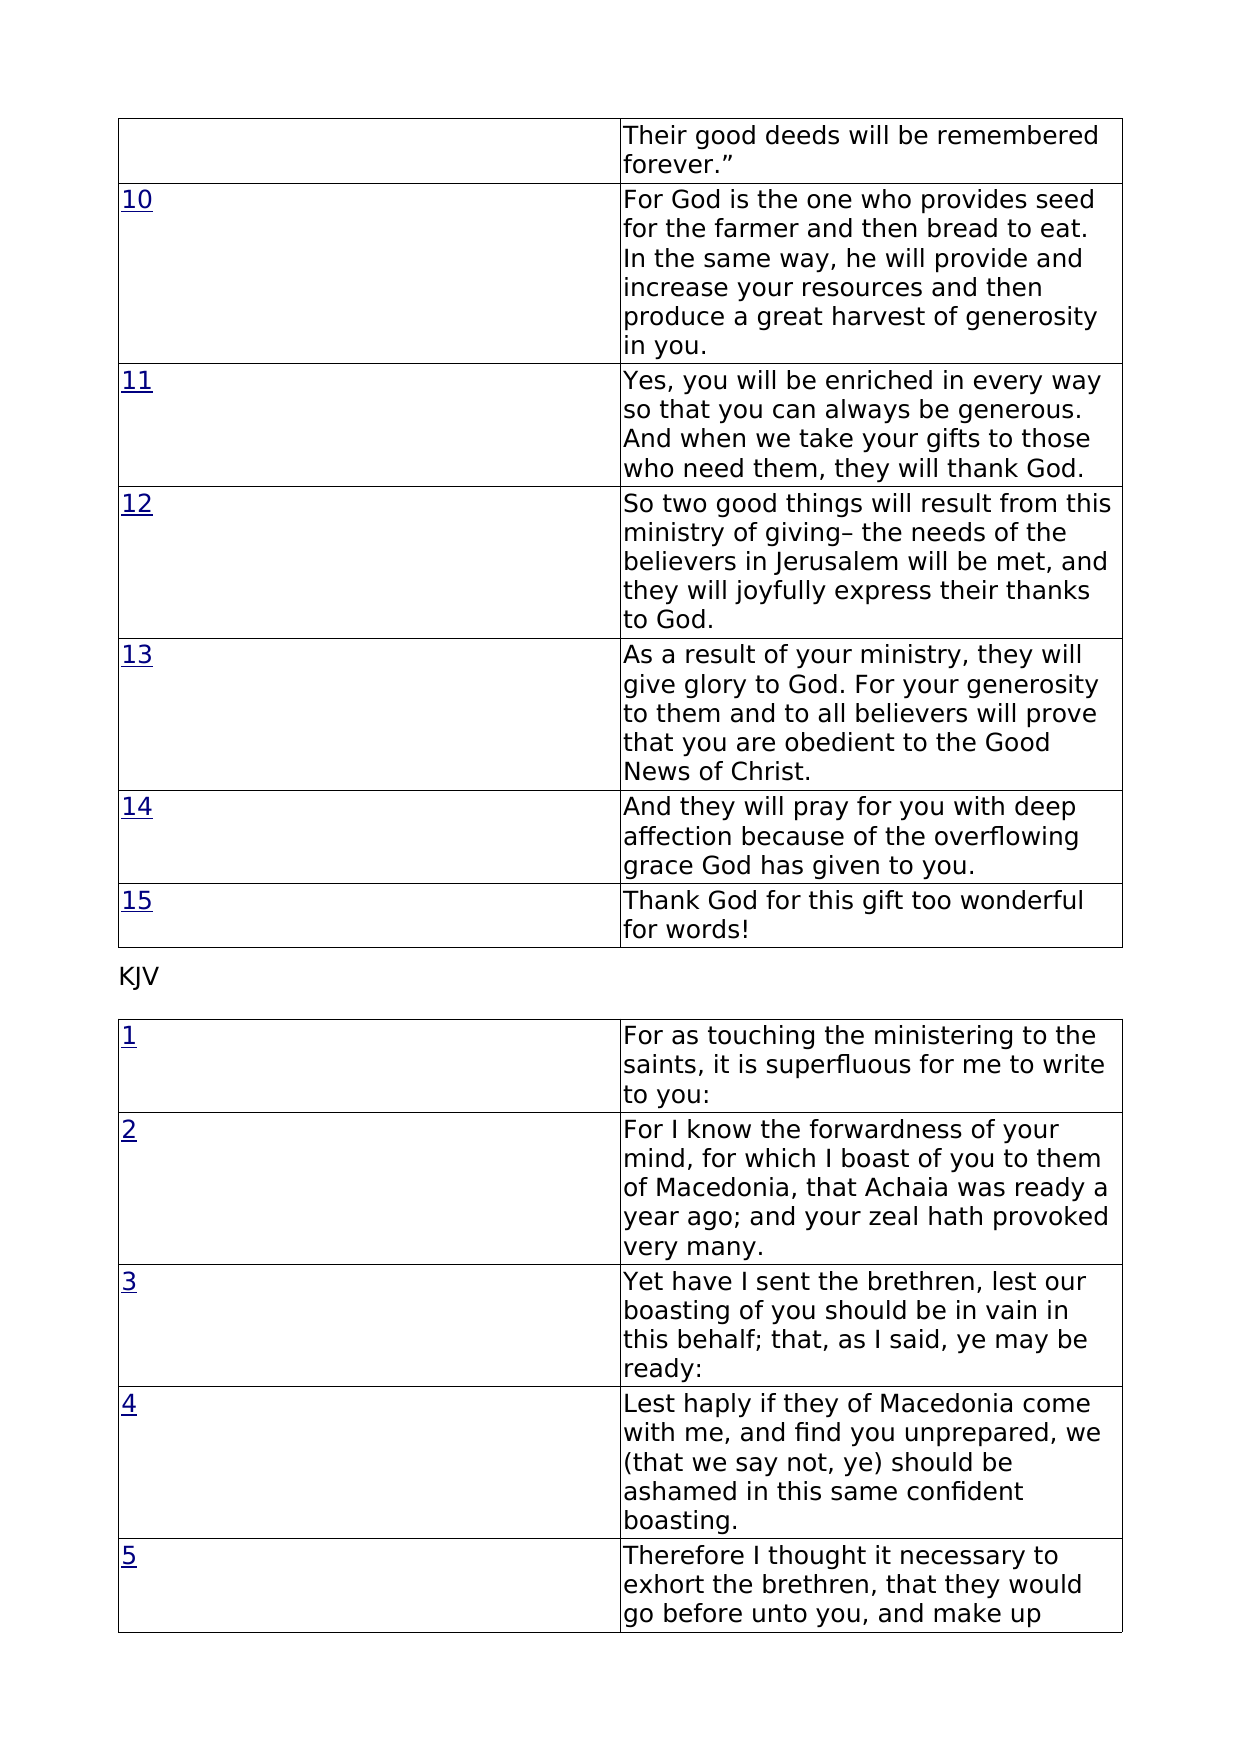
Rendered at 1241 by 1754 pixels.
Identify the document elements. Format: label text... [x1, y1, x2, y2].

table_cell Lest haply if they of Macedonia come with me, and find you unprepared, we (that we say not, ye) should be ashamed in this same confident boasting. [621, 1387, 1122, 1538]
table_cell Therefore I thought it necessary to exhort the brethren, that they would go before unto you, and make up [621, 1539, 1122, 1632]
table_cell 3 [119, 1265, 620, 1386]
table_cell Their good deeds will be remembered forever.” [621, 119, 1122, 182]
table_cell 13 [119, 639, 620, 789]
table_cell And they will pray for you with deep affection because of the overflowing grace God has given to you. [621, 791, 1122, 883]
table_cell 2 [119, 1113, 620, 1264]
table_cell 10 [119, 184, 620, 363]
table_cell As a result of your ministry, they will give glory to God. For your generosity to them and to all believers will prove that you are obedient to the Good News of Christ. [621, 639, 1122, 789]
table_cell 11 [119, 364, 620, 486]
table_cell [119, 119, 620, 182]
table_cell So two good things will result from this ministry of giving– the needs of the believers in Jerusalem will be met, and they will joyfully express their thanks to God. [621, 487, 1122, 638]
table_cell For I know the forwardness of your mind, for which I boast of you to them of Macedonia, that Achaia was ready a year ago; and your zeal hath provoked very many. [621, 1113, 1122, 1264]
table_cell 14 [119, 791, 620, 883]
table_cell Yet have I sent the brethren, lest our boasting of you should be in vain in this behalf; that, as I said, ye may be ready: [621, 1265, 1122, 1386]
table_cell 15 [119, 884, 620, 947]
table_cell 4 [119, 1387, 620, 1538]
table_cell For God is the one who provides seed for the farmer and then bread to eat. In the same way, he will provide and increase your resources and then produce a great harvest of generosity in you. [621, 184, 1122, 363]
text KJV [118, 962, 1122, 991]
table_cell 5 [119, 1539, 620, 1632]
table_cell Yes, you will be enriched in every way so that you can always be generous. And when we take your gifts to those who need them, they will thank God. [621, 364, 1122, 486]
table_cell 12 [119, 487, 620, 638]
table_header 1 [119, 1020, 620, 1112]
table_cell Thank God for this gift too wonderful for words! [621, 884, 1122, 947]
table_header For as touching the ministering to the saints, it is superfluous for me to write to you: [621, 1020, 1122, 1112]
